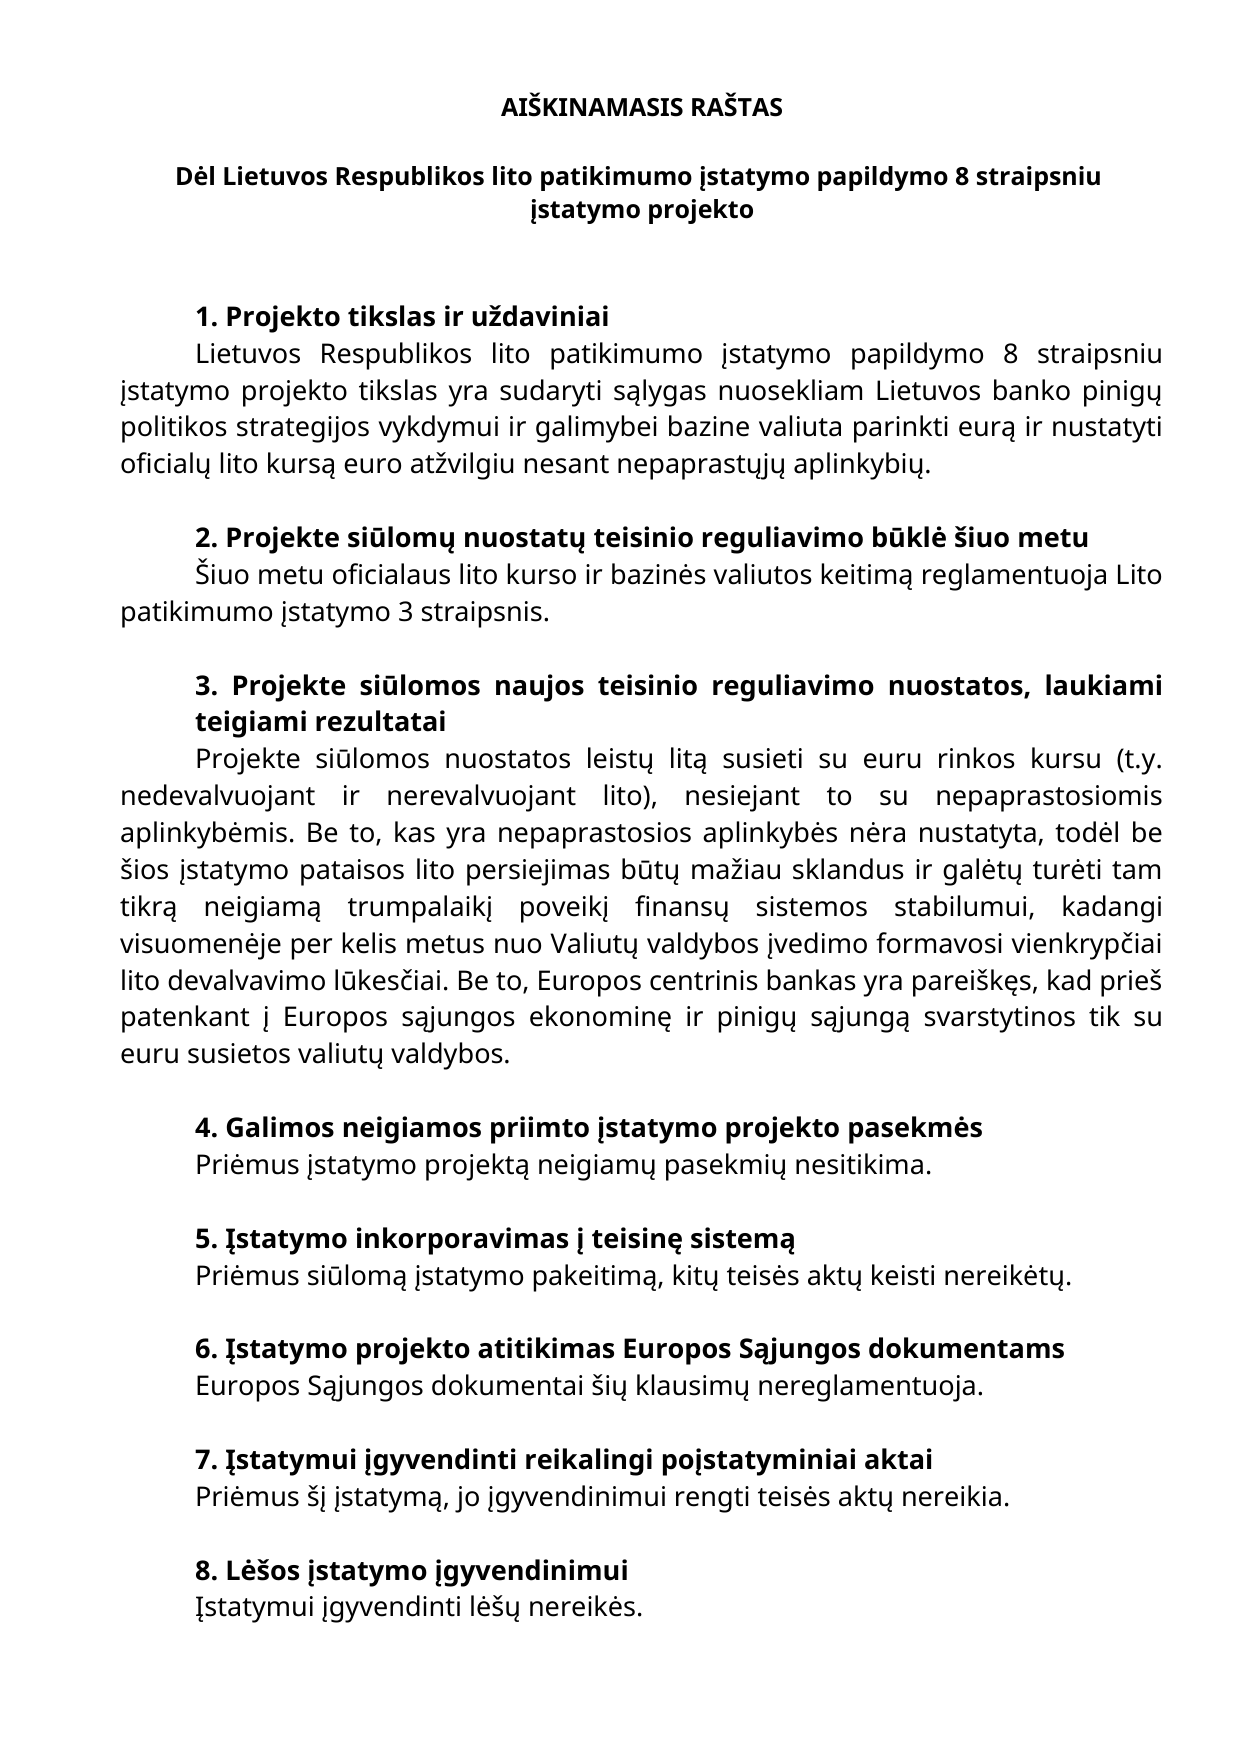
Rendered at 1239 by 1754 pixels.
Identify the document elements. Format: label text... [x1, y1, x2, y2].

text Lietuvos Respublikos lito patikimumo įstatymo papildymo 8 straipsniu įstatymo projekto tikslas yra sudaryti sąlygas nuosekliam Lietuvos banko pinigų politikos strategijos vykdymui ir galimybei bazine valiuta parinkti eurą ir nustatyti oficialų lito kursą euro atžvilgiu nesant nepaprastųjų aplinkybių. [120, 334, 1164, 482]
text 1. Projekto tikslas ir uždaviniai [120, 297, 1164, 334]
text Šiuo metu oficialaus lito kurso ir bazinės valiutos keitimą reglamentuoja Lito patikimumo įstatymo 3 straipsnis. [120, 555, 1164, 629]
text Priėmus įstatymo projektą neigiamų pasekmių nesitikima. [120, 1145, 1164, 1182]
text 6. Įstatymo projekto atitikimas Europos Sąjungos dokumentams [195, 1330, 1164, 1367]
text 4. Galimos neigiamos priimto įstatymo projekto pasekmės [120, 1108, 1164, 1145]
text 5. Įstatymo inkorporavimas į teisinę sistemą [120, 1219, 1164, 1256]
title AIŠKINAMASIS RAŠTAS [120, 90, 1164, 124]
text Europos Sąjungos dokumentai šių klausimų nereglamentuoja. [120, 1367, 1164, 1403]
text Priėmus šį įstatymą, jo įgyvendinimui rengti teisės aktų nereikia. [120, 1477, 1164, 1514]
text įstatymo projekto [120, 192, 1164, 226]
text Projekte siūlomos nuostatos leistų litą susieti su euru rinkos kursu (t.y. nedevalvuojant ir nerevalvuojant lito), nesiejant to su nepaprastosiomis aplinkybėmis. Be to, kas yra nepaprastosios aplinkybės nėra nustatyta, todėl be šios įstatymo pataisos lito persiejimas būtų mažiau sklandus ir galėtų turėti tam tikrą neigiamą trumpalaikį poveikį finansų sistemos stabilumui, kadangi visuomenėje per kelis metus nuo Valiutų valdybos įvedimo formavosi vienkrypčiai lito devalvavimo lūkesčiai. Be to, Europos centrinis bankas yra pareiškęs, kad prieš patenkant į Europos sąjungos ekonominę ir pinigų sąjungą svarstytinos tik su euru susietos valiutų valdybos. [120, 740, 1164, 1072]
text 3. Projekte siūlomos naujos teisinio reguliavimo nuostatos, laukiami teigiami rezultatai [195, 666, 1164, 740]
text 2. Projekte siūlomų nuostatų teisinio reguliavimo būklė šiuo metu [120, 518, 1164, 555]
text 8. Lėšos įstatymo įgyvendinimui [120, 1551, 1164, 1588]
text Įstatymui įgyvendinti lėšų nereikės. [120, 1588, 1164, 1625]
text Dėl Lietuvos Respublikos lito patikimumo įstatymo papildymo 8 straipsniu [120, 158, 1164, 192]
text Priėmus siūlomą įstatymo pakeitimą, kitų teisės aktų keisti nereikėtų. [120, 1256, 1164, 1293]
text 7. Įstatymui įgyvendinti reikalingi poįstatyminiai aktai [120, 1440, 1164, 1477]
